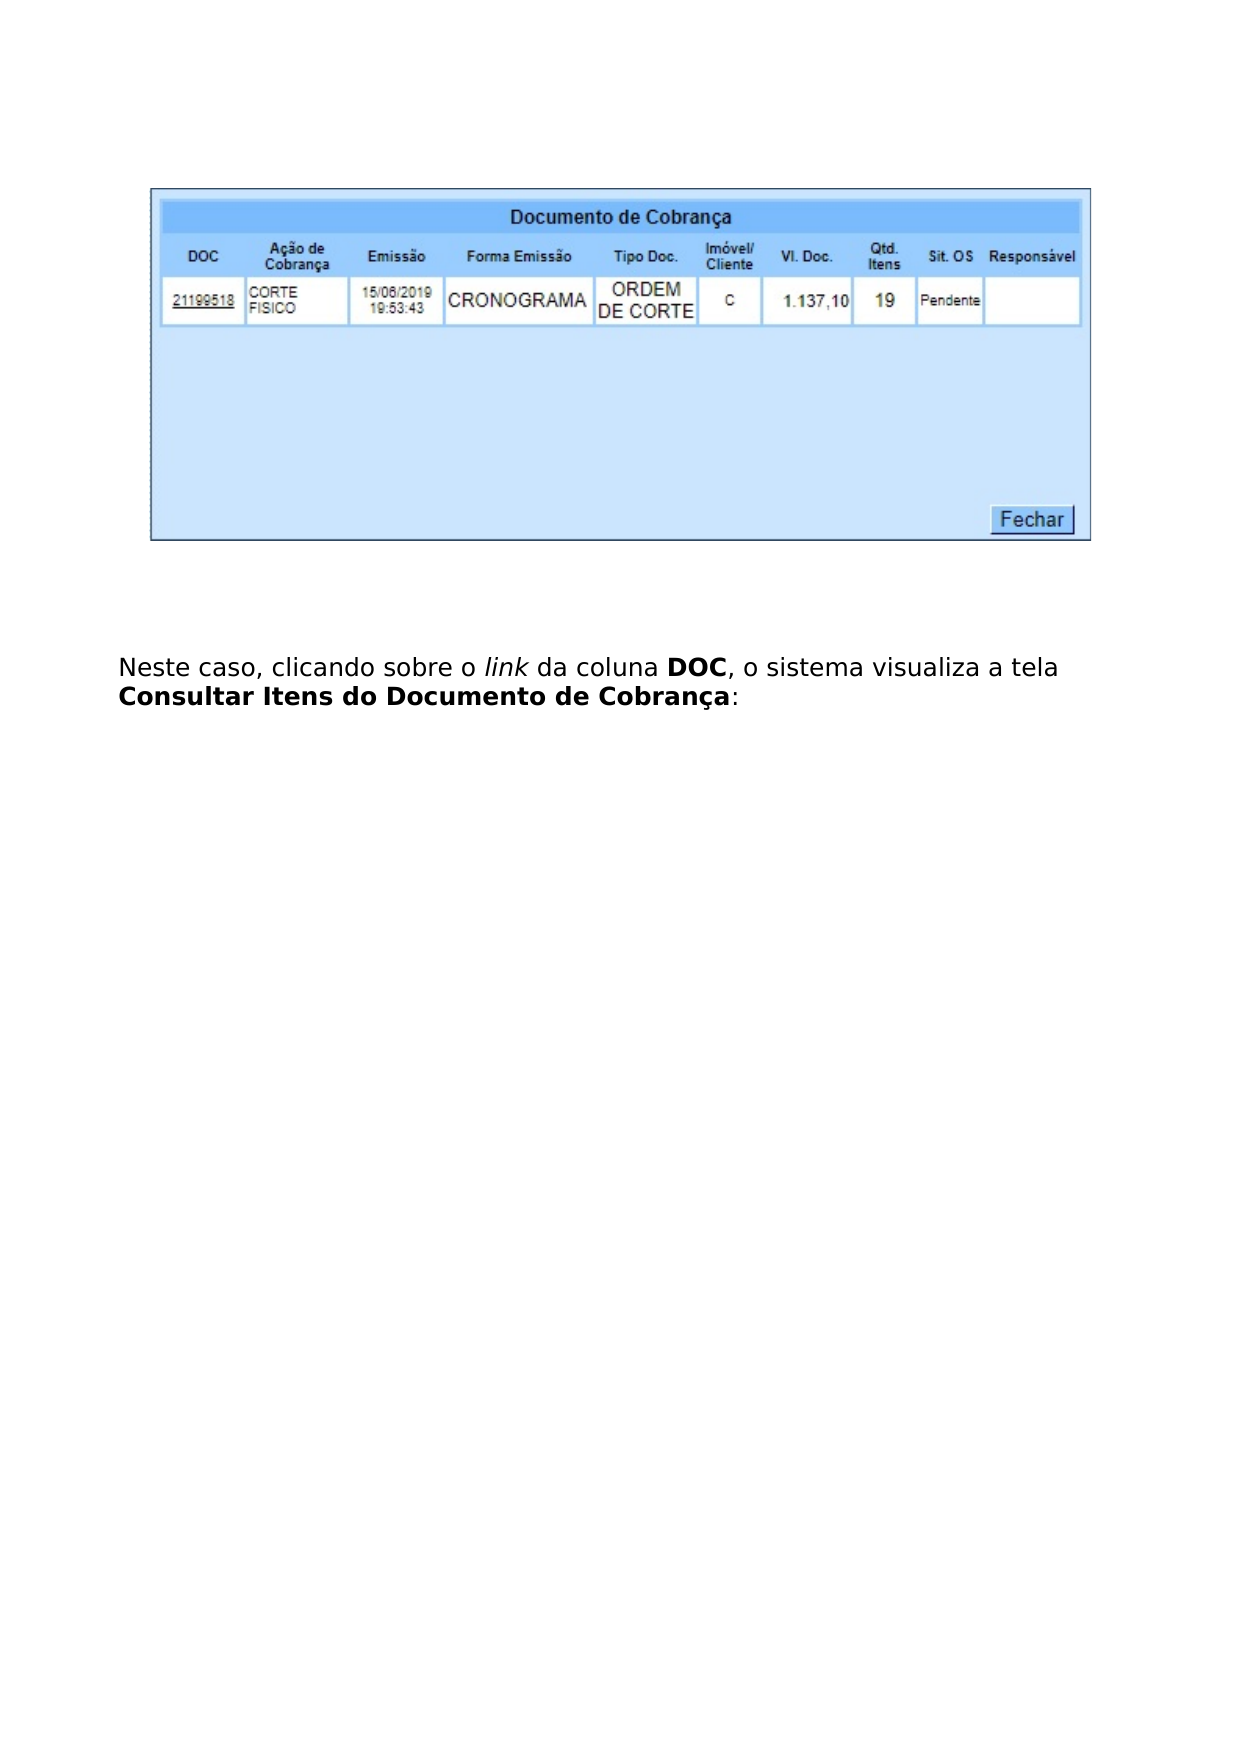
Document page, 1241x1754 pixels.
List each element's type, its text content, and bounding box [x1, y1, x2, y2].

text Neste caso, clicando sobre o link da coluna DOC, o sistema visualiza a tela Consultar Itens do Documento de Cobrança: [118, 653, 1122, 711]
picture [149, 188, 1092, 541]
